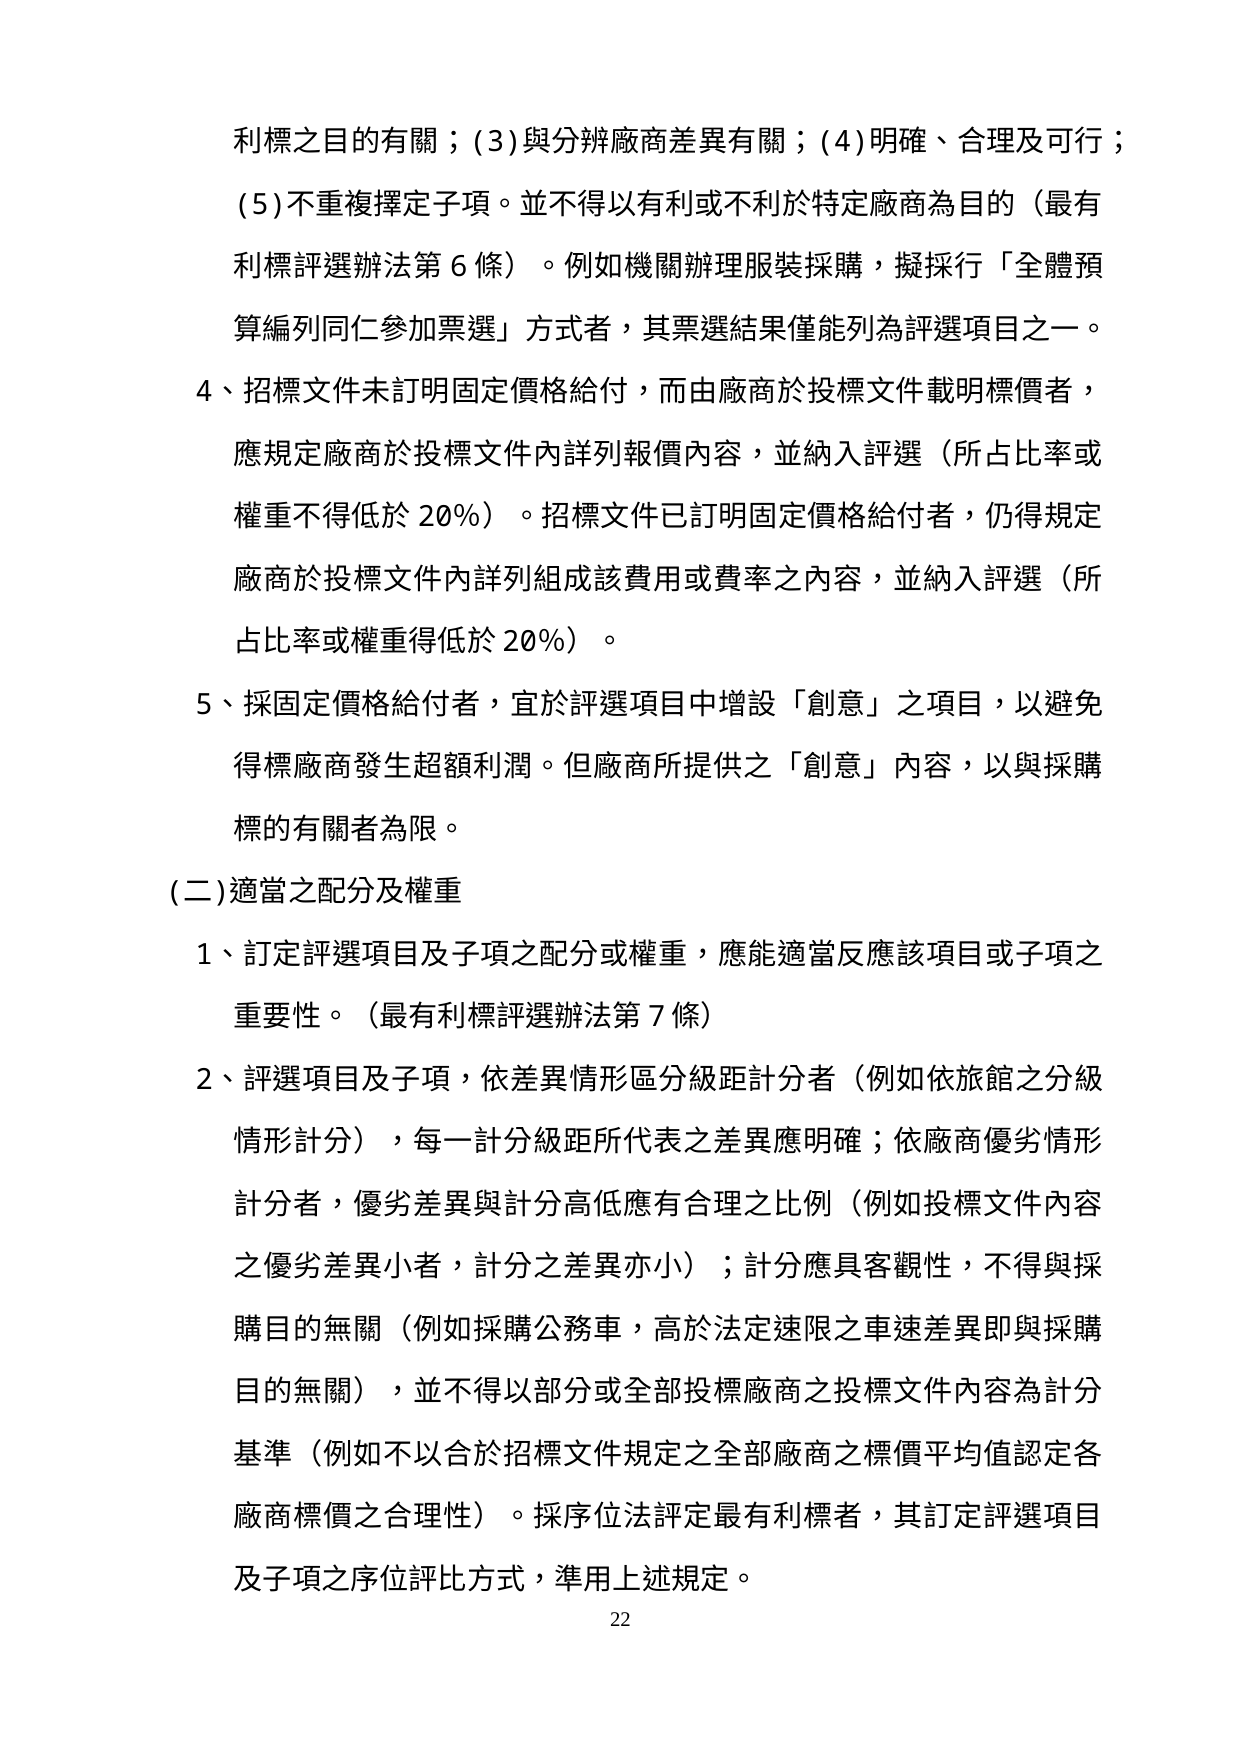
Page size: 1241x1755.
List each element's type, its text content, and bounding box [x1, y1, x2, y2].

text 2、評選項目及子項，依差異情形區分級距計分者（例如依旅館之分級情形計分），每一計分級距所代表之差異應明確；依廠商優劣情形計分者，優劣差異與計分高低應有合理之比例（例如投標文件內容之優劣差異小者，計分之差異亦小）；計分應具客觀性，不得與採購目的無關（例如採購公務車，高於法定速限之車速差異即與採購目的無關），並不得以部分或全部投標廠商之投標文件內容為計分基準（例如不以合於招標文件規定之全部廠商之標價平均值認定各廠商標價之合理性）。採序位法評定最有利標者，其訂定評選項目及子項之序位評比方式，準用上述規定。 [136, 1035, 1104, 1597]
text 4、招標文件未訂明固定價格給付，而由廠商於投標文件載明標價者，應規定廠商於投標文件內詳列報價內容，並納入評選（所占比率或權重不得低於20％）。招標文件已訂明固定價格給付者，仍得規定廠商於投標文件內詳列組成該費用或費率之內容，並納入評選（所占比率或權重得低於20％）。 [136, 347, 1104, 660]
text 1、訂定評選項目及子項之配分或權重，應能適當反應該項目或子項之重要性。（最有利標評選辦法第7條） [136, 910, 1104, 1035]
text 5、採固定價格給付者，宜於評選項目中增設「創意」之項目，以避免得標廠商發生超額利潤。但廠商所提供之「創意」內容，以與採購標的有關者為限。 [136, 660, 1104, 847]
text 3、所擇定之評選項目及子項，應(1)與採購標的有關；(2)與決定最有利標之目的有關；(3)與分辨廠商差異有關；(4)明確、合理及可行；(5)不重複擇定子項。並不得以有利或不利於特定廠商為目的（最有利標評選辦法第6條）。例如機關辦理服裝採購，擬採行「全體預算編列同仁參加票選」方式者，其票選結果僅能列為評選項目之一。 [136, 97, 1104, 347]
text (二)適當之配分及權重 [165, 847, 1104, 910]
